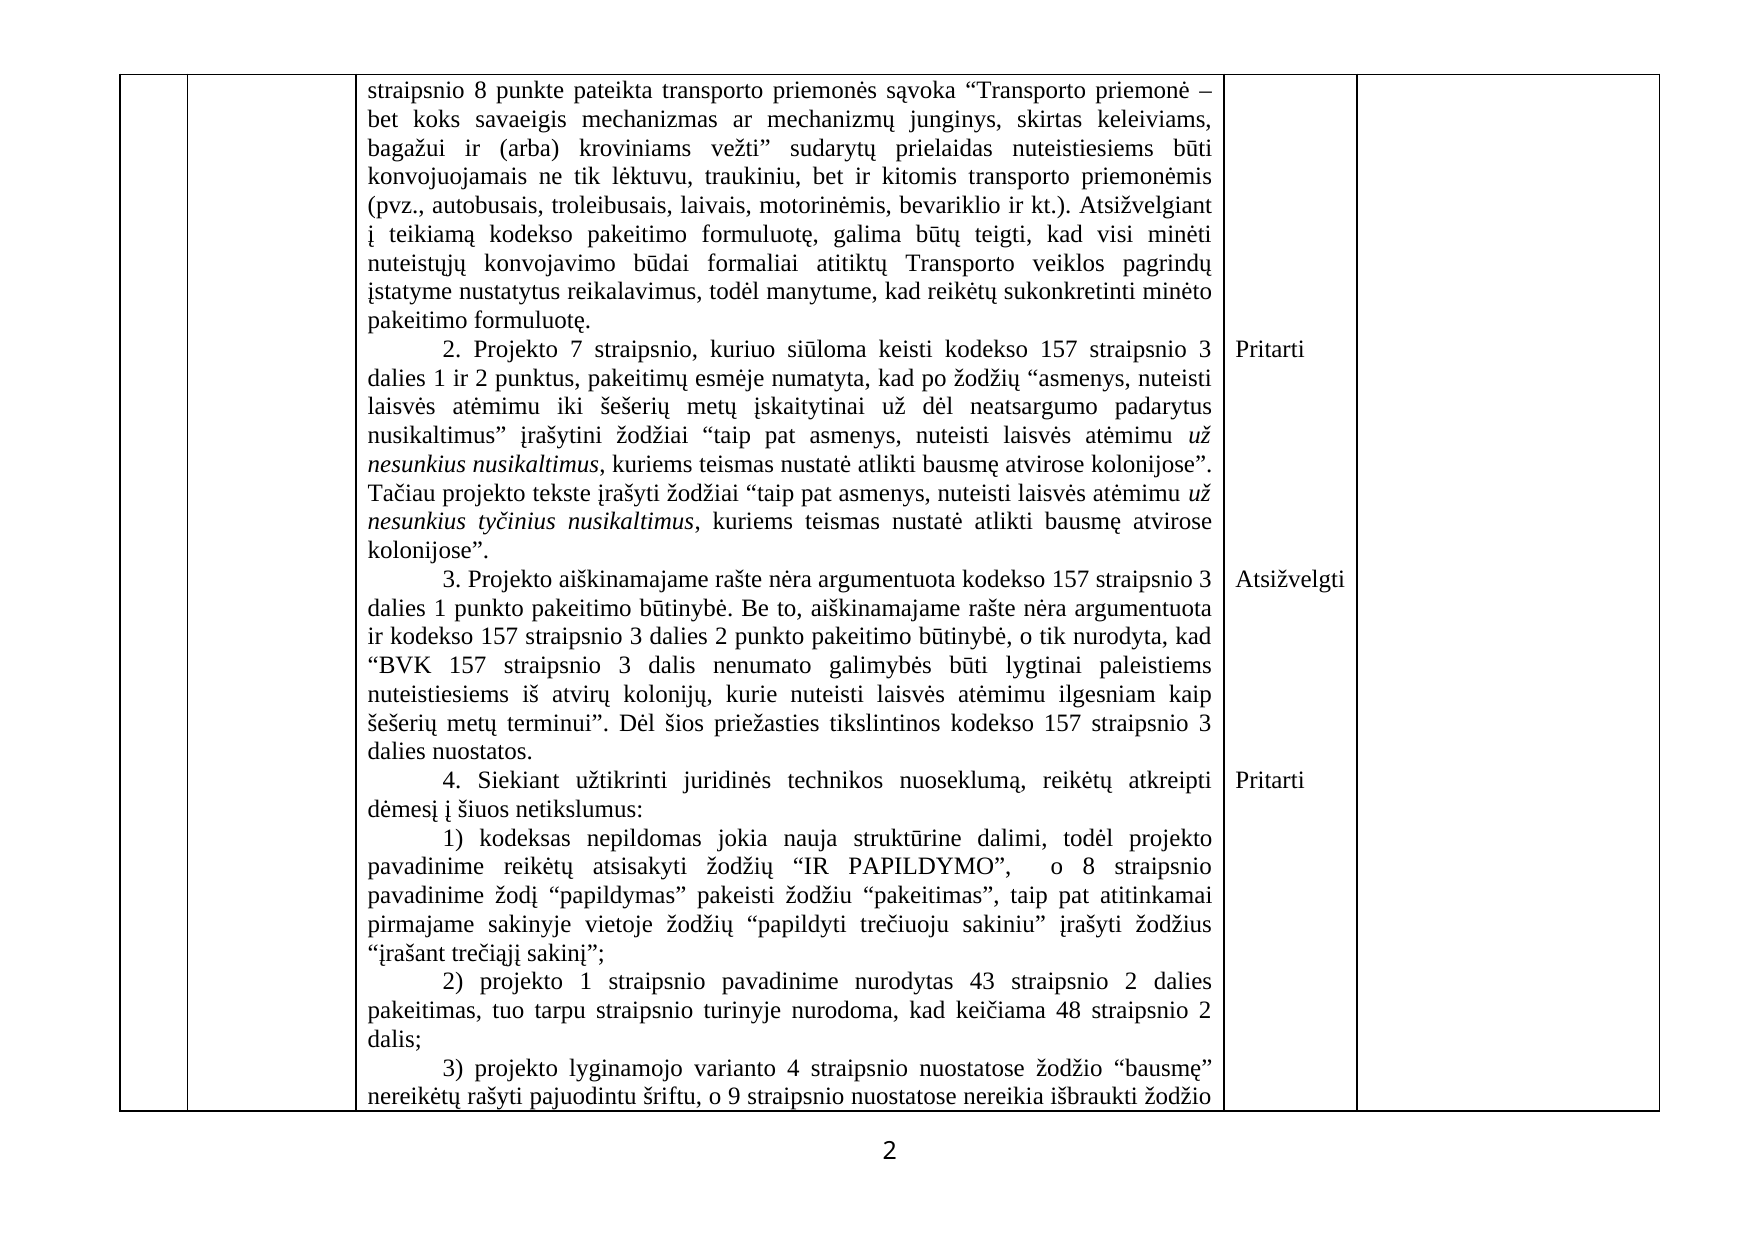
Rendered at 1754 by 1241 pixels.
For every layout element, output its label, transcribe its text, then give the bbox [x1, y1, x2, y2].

table_cell [1358, 75, 1659, 1110]
table_cell straipsnio 8 punkte pateikta transporto priemonės sąvoka “Transporto priemonė – bet koks savaeigis mechanizmas ar mechanizmų junginys, skirtas keleiviams, bagažui ir (arba) kroviniams vežti” sudarytų prielaidas nuteistiesiems būti konvojuojamais ne tik lėktuvu, traukiniu, bet ir kitomis transporto priemonėmis (pvz., autobusais, troleibusais, laivais, motorinėmis, bevariklio ir kt.). Atsižvelgiant į teikiamą kodekso pakeitimo formuluotę, galima būtų teigti, kad visi minėti nuteistųjų konvojavimo būdai formaliai atitiktų Transporto veiklos pagrindų įstatyme nustatytus reikalavimus, todėl manytume, kad reikėtų sukonkretinti minėto pakeitimo formuluotę. 2. Projekto 7 straipsnio, kuriuo siūloma keisti kodekso 157 straipsnio 3 dalies 1 ir 2 punktus, pakeitimų esmėje numatyta, kad po žodžių “asmenys, nuteisti laisvės atėmimu iki šešerių metų įskaitytinai už dėl neatsargumo padarytus nusikaltimus” įrašytini žodžiai “taip pat asmenys, nuteisti laisvės atėmimu už nesunkius nusikaltimus, kuriems teismas nustatė atlikti bausmę atvirose kolonijose”. Tačiau projekto tekste įrašyti žodžiai “taip pat asmenys, nuteisti laisvės atėmimu už nesunkius tyčinius nusikaltimus, kuriems teismas nustatė atlikti bausmę atvirose kolonijose”. 3. Projekto aiškinamajame rašte nėra argumentuota kodekso 157 straipsnio 3 dalies 1 punkto pakeitimo būtinybė. Be to, aiškinamajame rašte nėra argumentuota ir kodekso 157 straipsnio 3 dalies 2 punkto pakeitimo būtinybė, o tik nurodyta, kad “BVK 157 straipsnio 3 dalis nenumato galimybės būti lygtinai paleistiems nuteistiesiems iš atvirų kolonijų, kurie nuteisti laisvės atėmimu ilgesniam kaip šešerių metų terminui”. Dėl šios priežasties tikslintinos kodekso 157 straipsnio 3 dalies nuostatos. 4. Siekiant užtikrinti juridinės technikos nuoseklumą, reikėtų atkreipti dėmesį į šiuos netikslumus: 1) kodeksas nepildomas jokia nauja struktūrine dalimi, todėl projekto pavadinime reikėtų atsisakyti žodžių “IR PAPILDYMO”, o 8 straipsnio pavadinime žodį “papildymas” pakeisti žodžiu “pakeitimas”, taip pat atitinkamai pirmajame sakinyje vietoje žodžių “papildyti trečiuoju sakiniu” įrašyti žodžius “įrašant trečiąjį sakinį”; 2) projekto 1 straipsnio pavadinime nurodytas 43 straipsnio 2 dalies pakeitimas, tuo tarpu straipsnio turinyje nurodoma, kad keičiama 48 straipsnio 2 dalis; 3) projekto lyginamojo varianto 4 straipsnio nuostatose žodžio “bausmę” nereikėtų rašyti pajuodintu šriftu, o 9 straipsnio nuostatose nereikia išbraukti žodžio [357, 75, 1223, 1110]
table_cell [121, 75, 187, 1110]
table_cell [188, 75, 355, 1110]
table_cell Pritarti Atsižvelgti Pritarti [1225, 75, 1356, 1110]
